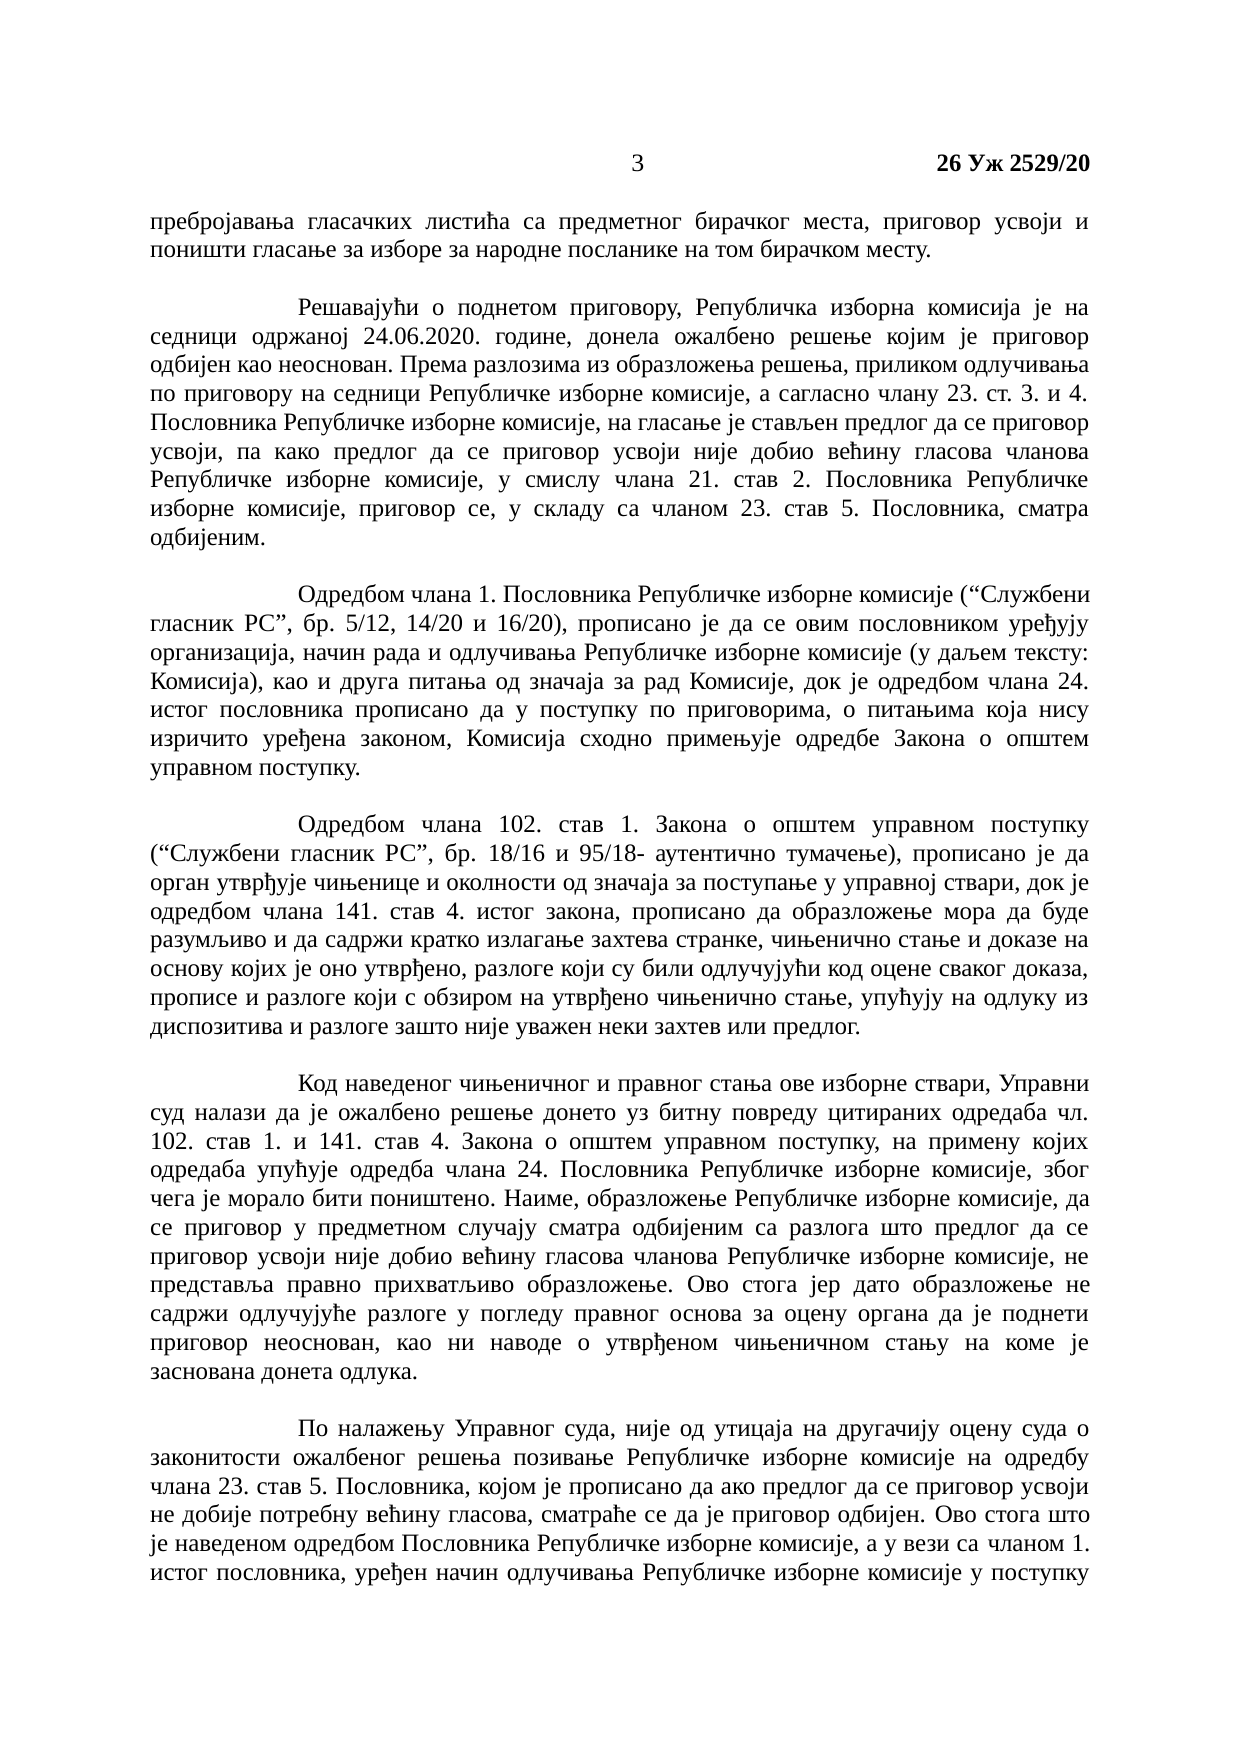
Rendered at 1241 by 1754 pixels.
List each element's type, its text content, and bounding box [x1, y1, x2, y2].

text Одредбом члана 1. Пословника Републичке изборне комисије (“Службени гласник РС”, бр. 5/12, 14/20 и 16/20), прописано је да се овим пословником уређују организација, начин рада и одлучивања Републичке изборне комисије (у даљем тексту: Комисија), као и друга питања од значаја за рад Комисије, док је одредбом члана 24. истог пословника прописано да у поступку по приговорима, о питањима која нису изричито уређена законом, Комисија сходно примењује одредбе Закона о општем управном поступку. [150, 579, 1090, 781]
text пребројавања гласачких листића са предметног бирачког места, приговор усвоји и поништи гласање за изборе за народне посланике на том бирачком месту. [150, 206, 1090, 263]
text Одредбом члана 102. став 1. Закона о општем управном поступку (“Службени гласник РС”, бр. 18/16 и 95/18- аутентично тумачење), прописано је да орган утврђује чињенице и околности од значаја за поступање у управној ствари, док је одредбом члана 141. став 4. истог закона, прописано да образложење мора да буде разумљиво и да садржи кратко излагање захтева странке, чињенично стање и доказе на основу којих је оно утврђено, разлоге који су били одлучујући код оцене сваког доказа, прописе и разлоге који с обзиром на утврђено чињенично стање, упућују на одлуку из диспозитива и разлоге зашто није уважен неки захтев или предлог. [150, 809, 1090, 1039]
text По налажењу Управног суда, није од утицаја на другачију оцену суда о законитости ожалбеног решења позивање Републичке изборне комисије на одредбу члана 23. став 5. Пословника, којом је прописано да ако предлог да се приговор усвоји не добије потребну већину гласова, сматраће се да је приговор одбијен. Ово стога што је наведеном одредбом Пословника Републичке изборне комисије, а у вези са чланом 1. истог пословника, уређен начин одлучивања Републичке изборне комисије у поступку [150, 1413, 1090, 1586]
text Решавајући о поднетом приговору, Републичка изборна комисија је на седници одржаној 24.06.2020. године, донела ожалбено решење којим је приговор одбијен као неоснован. Према разлозима из образложења решења, приликом одлучивања по приговору на седници Републичке изборне комисије, а сагласно члану 23. ст. 3. и 4. Пословника Републичке изборне комисије, на гласање је стављен предлог да се приговор усвоји, па како предлог да се приговор усвоји није добио већину гласова чланова Републичке изборне комисије, у смислу члана 21. став 2. Пословника Републичке изборне комисије, приговор се, у складу са чланом 23. став 5. Пословника, сматра одбијеним. [150, 292, 1090, 551]
text Код наведеног чињеничног и правног стања ове изборне ствари, Управни суд налази да је ожалбено решење донето уз битну повреду цитираних одредаба чл. 102. став 1. и 141. став 4. Закона о општем управном поступку, на примену којих одредаба упућује одредба члана 24. Пословника Републичке изборне комисије, због чега је морало бити поништено. Наиме, образложење Републичке изборне комисије, да се приговор у предметном случају сматра одбијеним са разлога што предлог да се приговор усвоји није добио већину гласова чланова Републичке изборне комисије, не представља правно прихватљиво образложење. Ово стога јер дато образложење не садржи одлучујуће разлоге у погледу правног основа за оцену органа да је поднети приговор неоснован, као ни наводе о утврђеном чињеничном стању на коме је заснована донета одлука. [150, 1068, 1090, 1384]
